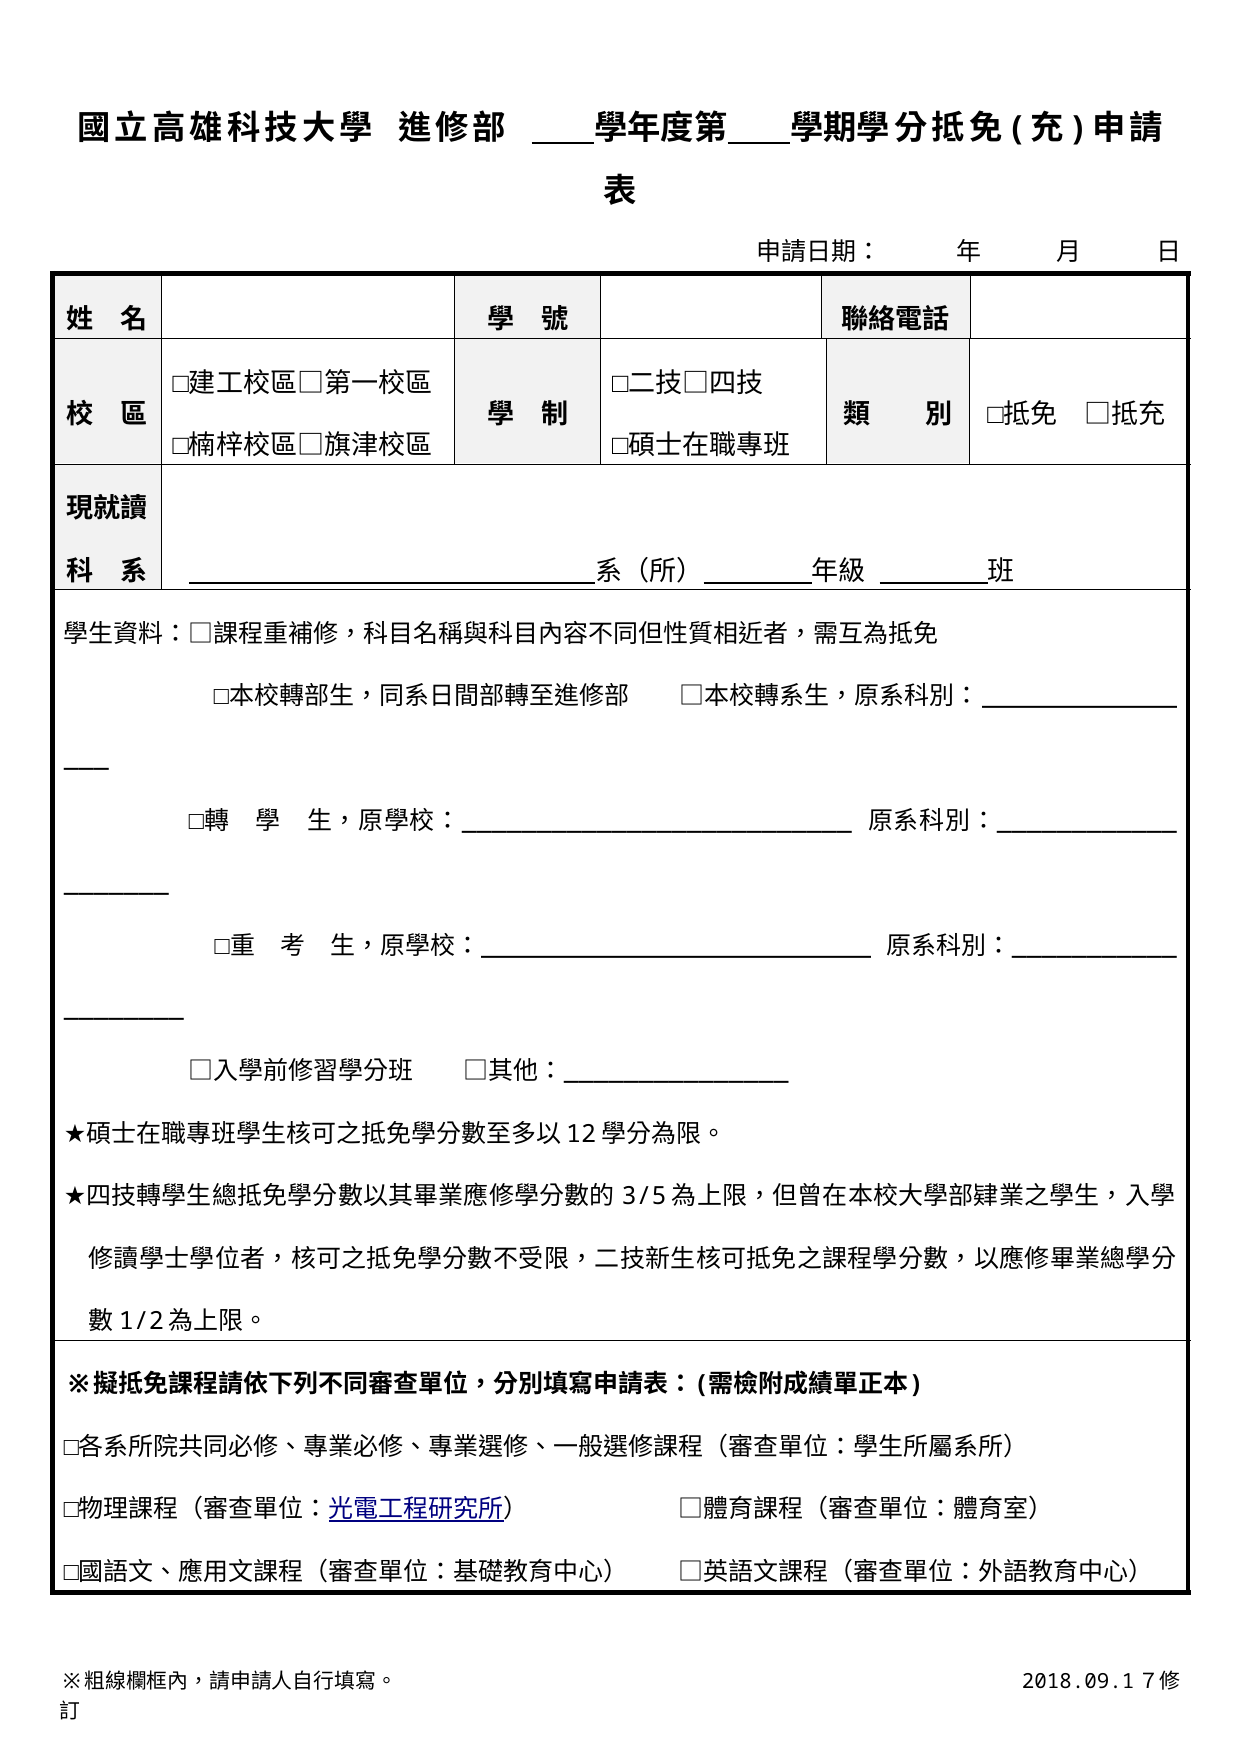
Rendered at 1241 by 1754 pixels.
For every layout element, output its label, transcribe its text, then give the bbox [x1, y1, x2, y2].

table_header 聯絡電話 [822, 276, 970, 338]
table_header 學 號 [455, 276, 600, 338]
table_header [971, 276, 1186, 338]
table_cell 學生資料：□課程重補修，科目名稱與科目內容不同但性質相近者，需互為抵免 □本校轉部生，同系日間部轉至進修部 □本校轉系生，原系科別：________________ □轉 學 生，原學校：__________________________ 原系科別：___________________ □重 考 生，原學校：__________________________ 原系科別：___________________ □入學前修習學分班 □其他：_______________ ★碩士在職專班學生核可之抵免學分數至多以12學分為限。 ★四技轉學生總抵免學分數以其畢業應修學分數的3/5為上限，但曾在本校大學部肄業之學生，入學修讀學士學位者，核可之抵免學分數不受限，二技新生核可抵免之課程學分數，以應修畢業總學分數1/2為上限。 [55, 590, 1186, 1339]
table_cell □抵免 □抵充 [970, 339, 1186, 463]
table_header [601, 276, 821, 338]
table_cell 校 區 [55, 339, 161, 463]
table_cell □二技□四技 □碩士在職專班 [601, 339, 826, 463]
table_cell 類 別 [827, 339, 969, 463]
table_cell 系（所） 年級 班 [162, 465, 1186, 589]
table_header [162, 276, 454, 338]
table_cell 學 制 [455, 339, 600, 463]
table_cell □建工校區□第一校區 □楠梓校區□旗津校區 [162, 339, 454, 463]
text 國立高雄科技大學 進修部 學年度第 學期學分抵免(充)申請表 [59, 83, 1181, 208]
table_cell 現就讀 科 系 [55, 465, 161, 589]
text 申請日期： 年 月 日 [59, 208, 1181, 271]
table_cell ※擬抵免課程請依下列不同審查單位，分別填寫申請表：(需檢附成績單正本) □各系所院共同必修、專業必修、專業選修、一般選修課程（審查單位：學生所屬系所） □物理課程（審查單位：光電工程研究所） □體育課程（審查單位：體育室） □國語文、應用文課程（審查單位：基礎教育中心） □英語文課程（審查單位：外語教育中心） [55, 1341, 1186, 1590]
table_header 姓 名 [55, 276, 161, 338]
